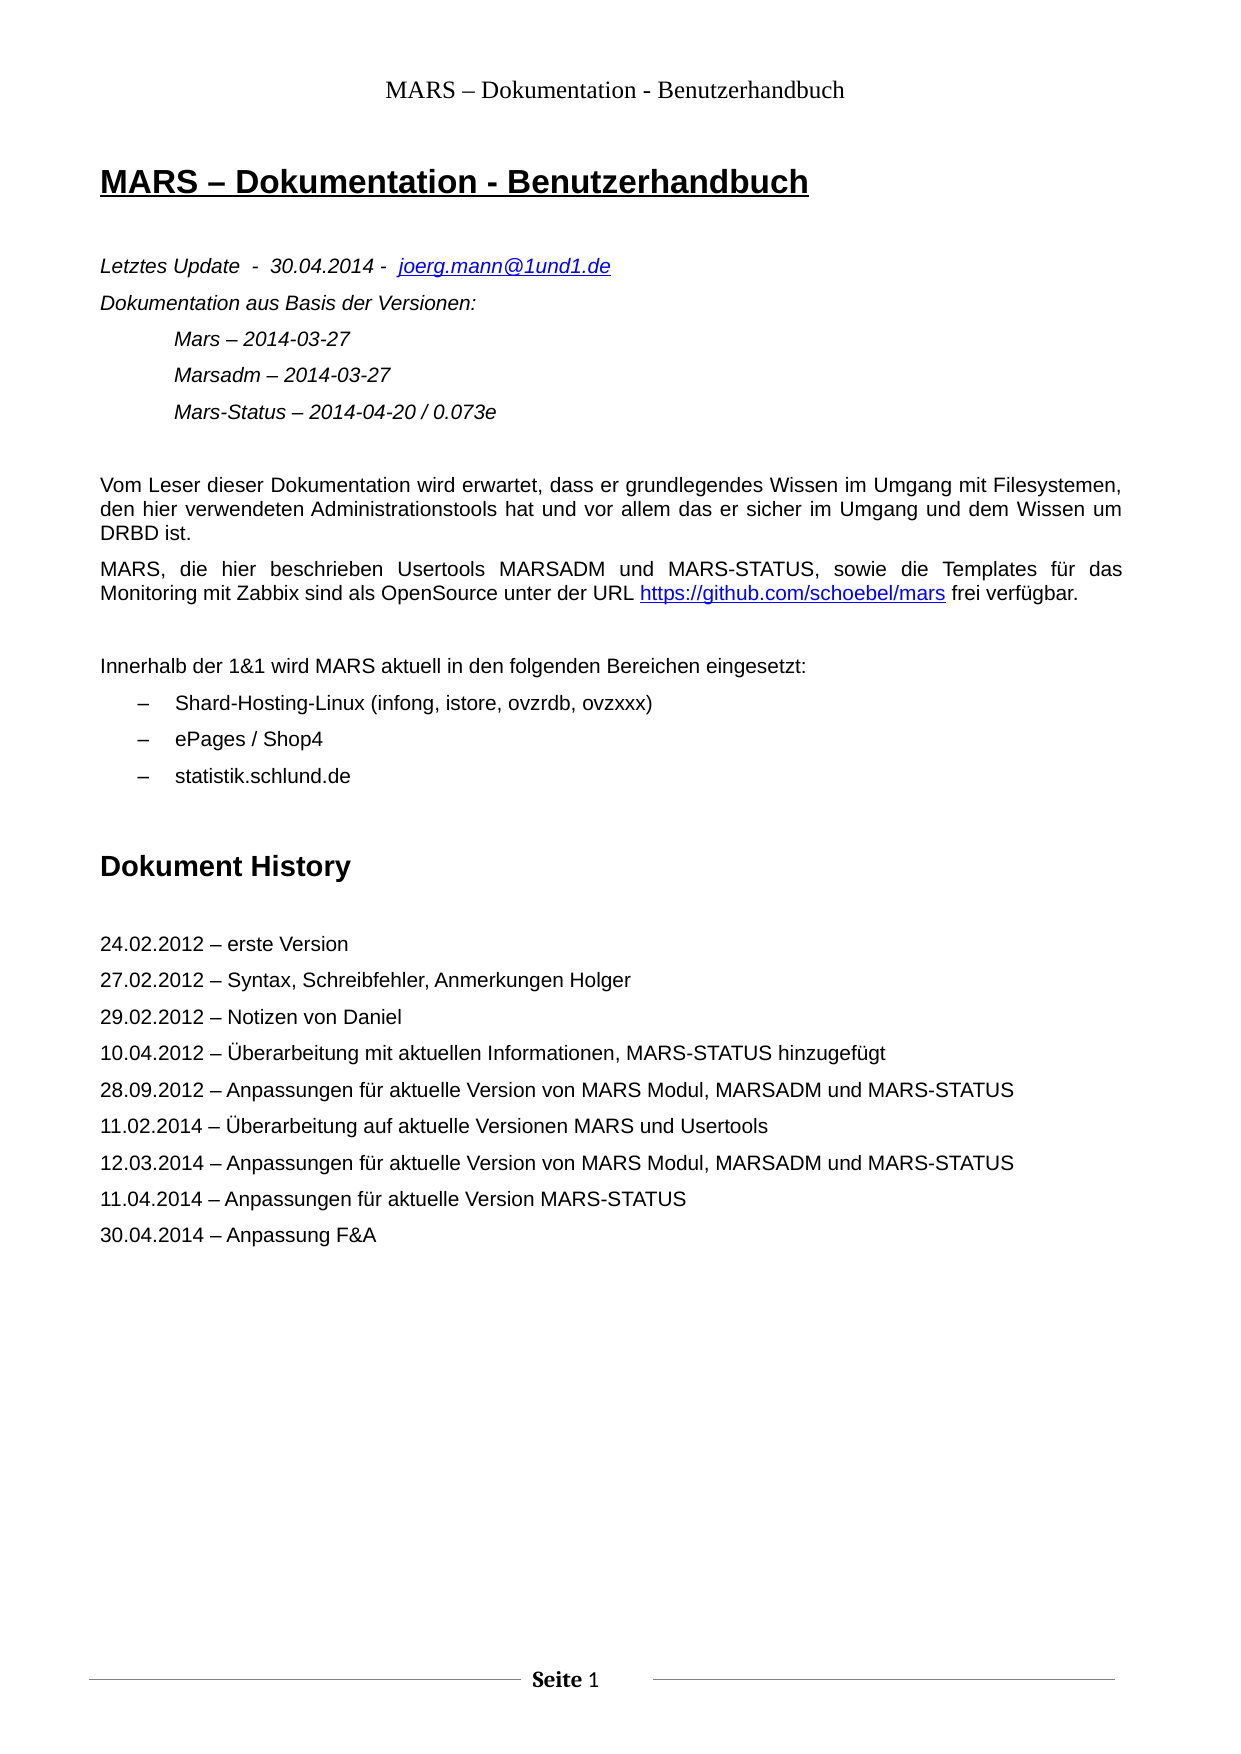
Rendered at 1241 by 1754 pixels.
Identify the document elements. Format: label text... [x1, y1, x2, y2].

text 10.04.2012 – Überarbeitung mit aktuellen Informationen, MARS-STATUS hinzugefügt [100, 1041, 1123, 1065]
text MARS, die hier beschrieben Usertools MARSADM und MARS-STATUS, sowie die Templates für das Monitoring mit Zabbix sind als OpenSource unter der URL https://github.com/schoebel/mars frei verfügbar. [100, 557, 1123, 605]
text 12.03.2014 – Anpassungen für aktuelle Version von MARS Modul, MARSADM und MARS-STATUS [100, 1150, 1123, 1174]
list Shard-Hosting-Linux (infong, istore, ovzrdb, ovzxxx) [137, 690, 1123, 714]
subtitle MARS – Dokumentation - Benutzerhandbuch [100, 162, 1123, 200]
text 11.04.2014 – Anpassungen für aktuelle Version MARS-STATUS [100, 1187, 1123, 1211]
text 29.02.2012 – Notizen von Daniel [100, 1004, 1123, 1028]
text Marsadm – 2014-03-27 [174, 363, 1123, 387]
text Dokumentation aus Basis der Versionen: [100, 290, 1123, 314]
text 30.04.2014 – Anpassung F&A [100, 1223, 1123, 1247]
list ePages / Shop4 [137, 727, 1123, 751]
text 28.09.2012 – Anpassungen für aktuelle Version von MARS Modul, MARSADM und MARS-STATUS [100, 1077, 1123, 1101]
text Letztes Update - 30.04.2014 - joerg.mann@1und1.de [100, 254, 1123, 278]
text Vom Leser dieser Dokumentation wird erwartet, dass er grundlegendes Wissen im Umgang mit Filesystemen, den hier verwendeten Administrationstools hat und vor allem das er sicher im Umgang und dem Wissen um DRBD ist. [100, 473, 1123, 544]
text Mars – 2014-03-27 [174, 327, 1123, 351]
text 24.02.2012 – erste Version [100, 932, 1123, 956]
text Innerhalb der 1&1 wird MARS aktuell in den folgenden Bereichen eingesetzt: [100, 654, 1123, 678]
subtitle Dokument History [100, 849, 1123, 883]
text 11.02.2014 – Überarbeitung auf aktuelle Versionen MARS und Usertools [100, 1114, 1123, 1138]
text 27.02.2012 – Syntax, Schreibfehler, Anmerkungen Holger [100, 968, 1123, 992]
list statistik.schlund.de [137, 763, 1123, 788]
text Mars-Status – 2014-04-20 / 0.073e [174, 400, 1123, 424]
